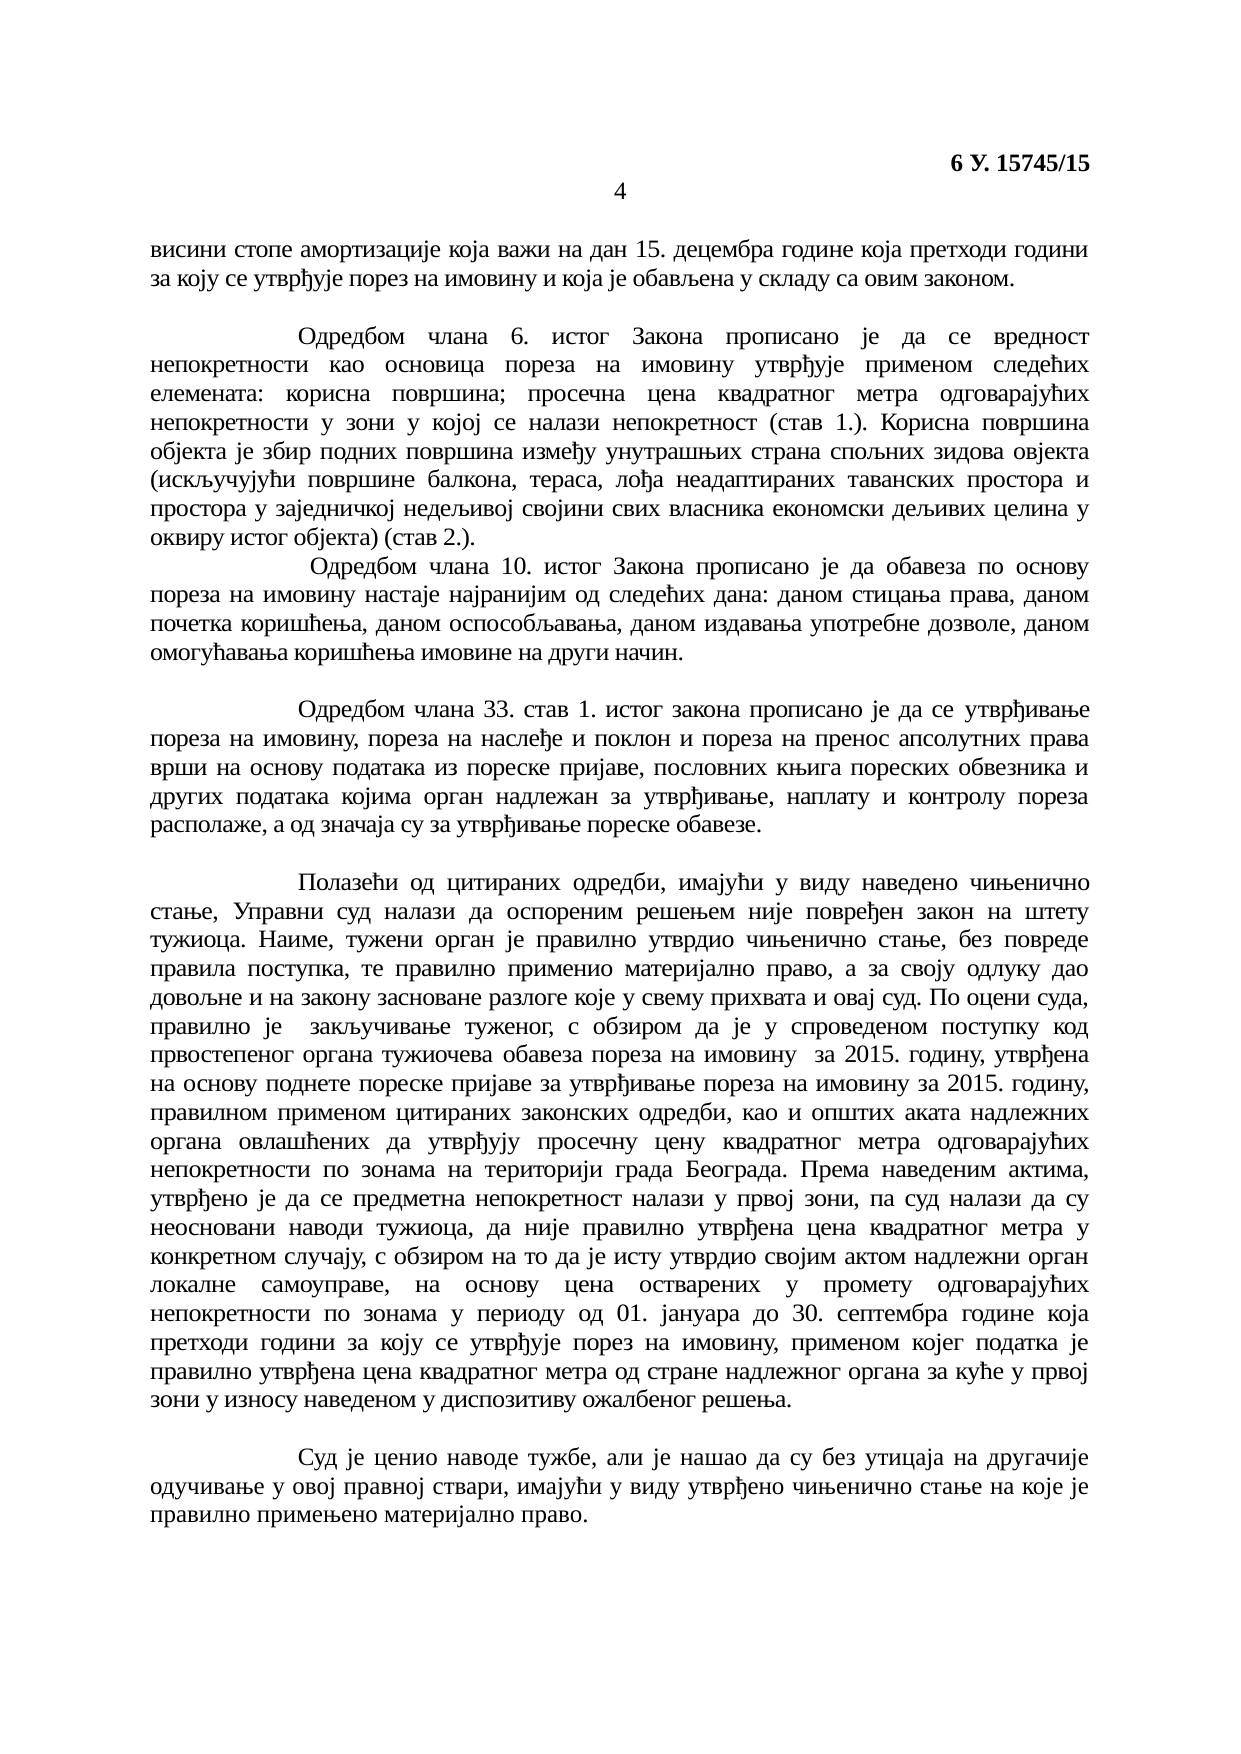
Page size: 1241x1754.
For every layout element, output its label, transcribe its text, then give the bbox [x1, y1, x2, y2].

text висини стопе амортизације која важи на дан 15. децембра године која претходи години за коју се утврђује порез на имовину и која је обављена у складу са овим законом. [150, 234, 1090, 292]
text Одредбом члана 10. истог Закона прописано је да обавеза по основу пореза на имовину настаје најранијим од следећих дана: даном стицања права, даном почетка коришћења, даном оспособљавања, даном издавања употребне дозволе, даном омогућавања коришћења имовине на други начин. [150, 551, 1090, 666]
text Одредбом члана 33. став 1. истог закона прописано је да се утврђивање пореза на имовину, пореза на наслеђе и поклон и пореза на пренос апсолутних права врши на основу података из пореске пријаве, пословних књига пореских обвезника и других података којима орган надлежан за утврђивање, наплату и контролу пореза располаже, а од значаја су за утврђивање пореске обавезе. [150, 694, 1090, 838]
text Одредбом члана 6. истог Закона прописано је да се вредност непокретности као основица пореза на имовину утврђује применом следећих елемената: корисна површина; просечна цена квадратног метра одговарајућих непокретности у зони у којој се налази непокретност (став 1.). Корисна површина објекта је збир подних површина између унутрашњих страна спољних зидова овјекта (искључујући површине балкона, тераса, лођа неадаптираних таванских простора и простора у заједничкој недељивој својини свих власника економски дељивих целина у оквиру истог објекта) (став 2.). [150, 321, 1090, 551]
text Полазећи од цитираних одредби, имајући у виду наведено чињенично стање, Управни суд налази да оспореним решењем није повређен закон на штету тужиоца. Наиме, тужени орган је правилно утврдио чињенично стање, без повреде правила поступка, те правилно применио материјално право, а за своју одлуку дао довољне и на закону засноване разлоге које у свему прихвата и овај суд. По оцени суда, правилно је закључивање туженог, с обзиром да је у спроведеном поступку код првостeпеног органа тужиочева обавеза пореза на имовину за 2015. годину, утврђена на основу поднете пореске пријаве за утврђивање пореза на имовину за 2015. годину, правилном применом цитираних законских одредби, као и општих аката надлежних органа овлашћених да утврђују просечну цену квадратног метра одговарајућих непокретности по зонама на територији града Београда. Према наведеним актима, утврђено је да се предметна непокретност налази у првој зони, па суд налази да су неосновани наводи тужиоца, да није правилно утврђена цена квадратног метра у конкретном случају, с обзиром на то да је исту утврдио својим актом надлежни орган локалне самоуправе, на основу цена остварених у промету одговарајућих непокретности по зонама у периоду од 01. јануара до 30. септембра године која претходи години за коју се утврђује порез на имовину, применом којег податка је правилно утврђена цена квадратног метра од стране надлежног органа за куће у првој зони у износу наведеном у диспозитиву ожалбеног решења. [150, 867, 1090, 1413]
text Суд је ценио наводе тужбе, али је нашао да су без утицаја на другачије одучивање у овој правној ствари, имајући у виду утврђено чињенично стање на које је правилно примењено материјално право. [150, 1442, 1090, 1528]
